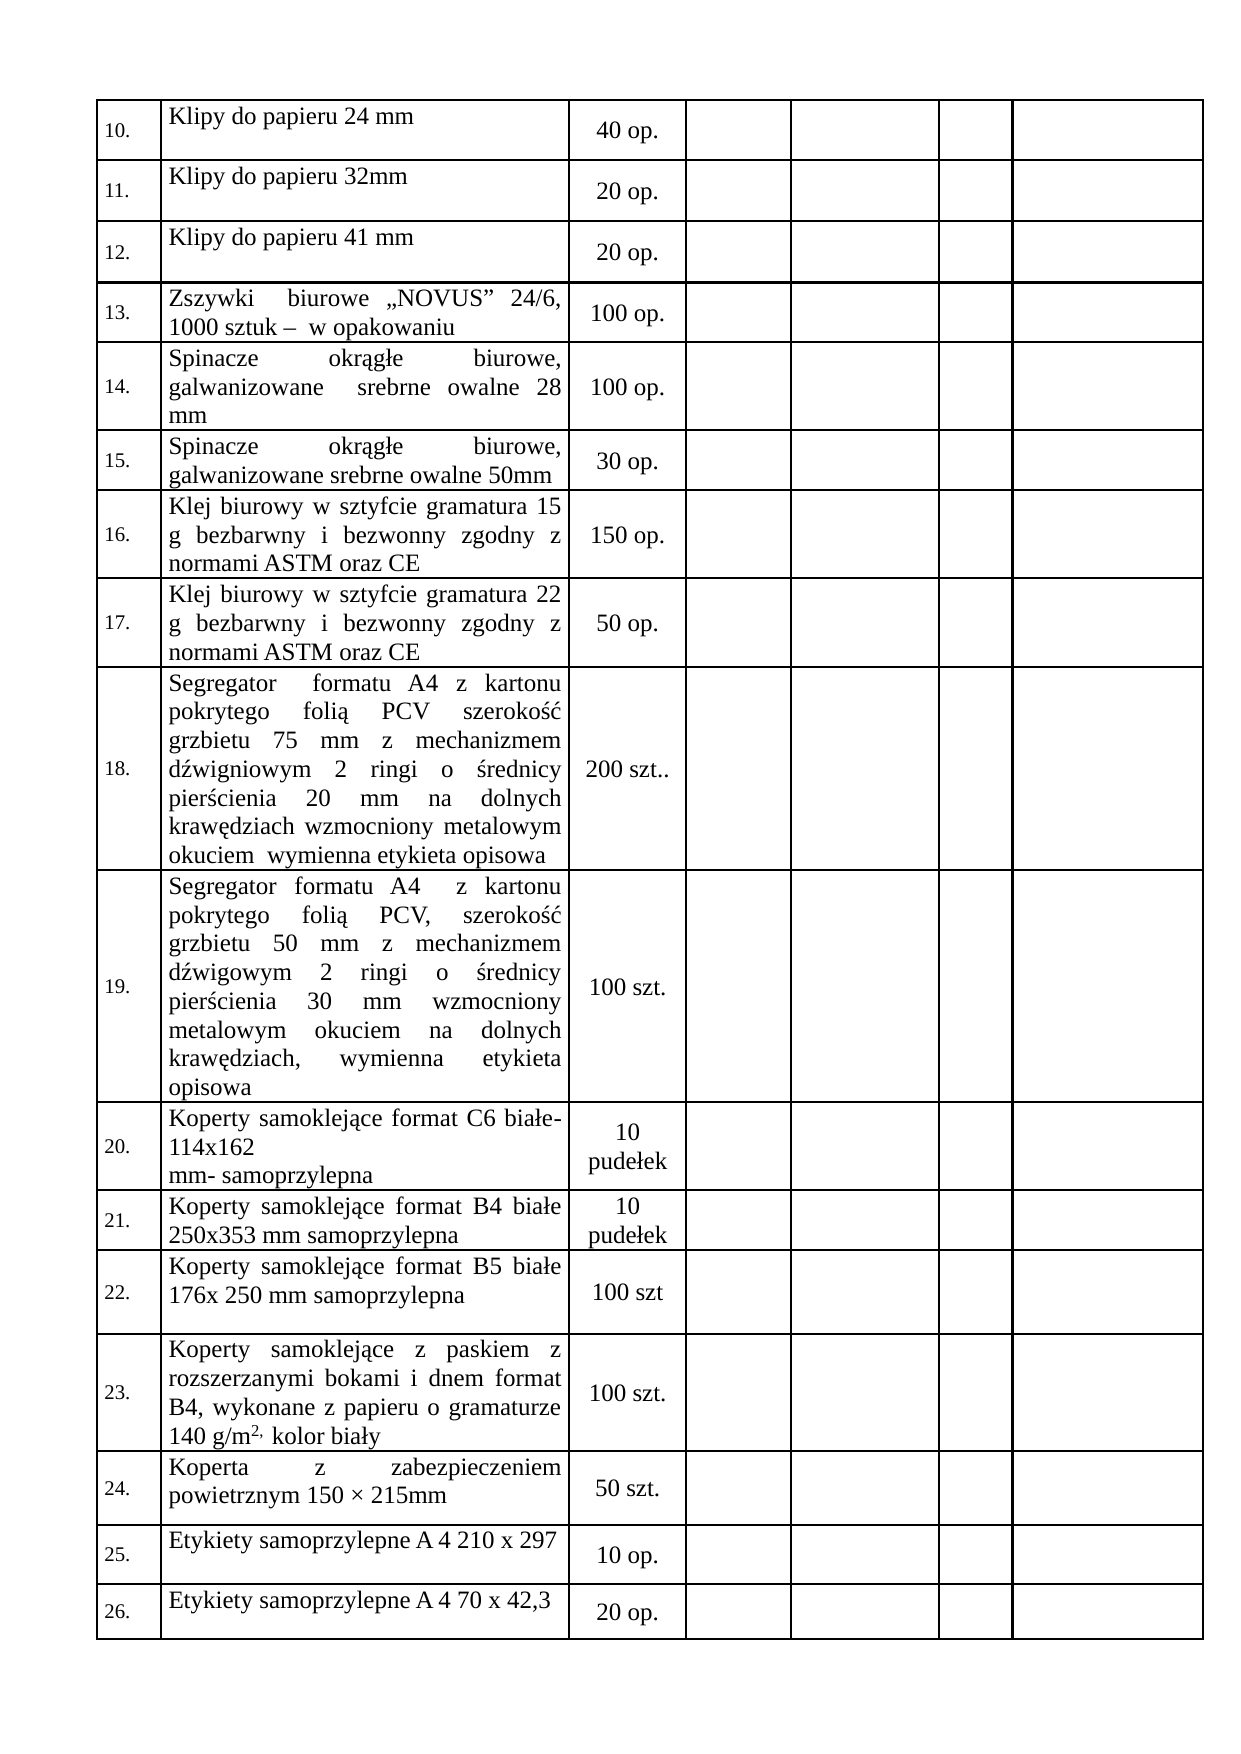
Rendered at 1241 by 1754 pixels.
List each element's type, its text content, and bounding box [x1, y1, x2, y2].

table_cell Segregator formatu A4 z kartonu pokrytego folią PCV, szerokość grzbietu 50 mm z mechanizmem dźwigowym 2 ringi o średnicy pierścienia 30 mm wzmocniony metalowym okuciem na dolnych krawędziach, wymienna etykieta opisowa [162, 871, 568, 1101]
table_cell [1014, 579, 1202, 666]
table_cell Koperty samoklejące format B4 białe 250x353 mm samoprzylepna [162, 1191, 568, 1249]
table_cell [792, 1585, 938, 1637]
table_cell [1014, 1526, 1202, 1583]
table_cell Koperty samoklejące format C6 białe- 114x162 mm- samoprzylepna [162, 1103, 568, 1189]
table_cell [687, 1103, 790, 1189]
table_cell [687, 871, 790, 1101]
table_cell [940, 1585, 1011, 1637]
table_cell [687, 1191, 790, 1249]
table_cell Etykiety samoprzylepne A 4 210 x 297 [162, 1526, 568, 1583]
table_cell [792, 668, 938, 869]
table_cell [940, 579, 1011, 666]
table_cell [940, 668, 1011, 869]
table_cell [940, 871, 1011, 1101]
table_cell [940, 1191, 1011, 1249]
table_cell [1014, 1251, 1202, 1332]
table_cell [792, 222, 938, 281]
table_cell 100 op. [570, 343, 685, 429]
table_cell 50 op. [570, 579, 685, 666]
table_cell Zszywki biurowe „NOVUS” 24/6, 1000 sztuk – w opakowaniu [162, 284, 568, 341]
table_cell 17. [98, 579, 160, 666]
table_cell [1014, 431, 1202, 489]
table_cell Klipy do papieru 32mm [162, 161, 568, 220]
table_cell [940, 431, 1011, 489]
table_cell 21. [98, 1191, 160, 1249]
table_cell [687, 161, 790, 220]
table_cell [940, 1452, 1011, 1523]
table_cell [792, 1103, 938, 1189]
table_cell Etykiety samoprzylepne A 4 70 x 42,3 [162, 1585, 568, 1637]
table_cell Segregator formatu A4 z kartonu pokrytego folią PCV szerokość grzbietu 75 mm z mechanizmem dźwigniowym 2 ringi o średnicy pierścienia 20 mm na dolnych krawędziach wzmocniony metalowym okuciem wymienna etykieta opisowa [162, 668, 568, 869]
table_cell 11. [98, 161, 160, 220]
table_cell Spinacze okrągłe biurowe, galwanizowane srebrne owalne 28 mm [162, 343, 568, 429]
table_cell Klipy do papieru 41 mm [162, 222, 568, 281]
table_cell Klipy do papieru 24 mm [162, 101, 568, 159]
table_cell 30 op. [570, 431, 685, 489]
table_cell 24. [98, 1452, 160, 1523]
table_cell Koperty samoklejące z paskiem z rozszerzanymi bokami i dnem format B4, wykonane z papieru o gramaturze 140 g/m2, kolor biały [162, 1335, 568, 1449]
table_cell 25. [98, 1526, 160, 1583]
table_cell 100 szt. [570, 1335, 685, 1449]
table_cell 10 pudełek [570, 1191, 685, 1249]
table_cell [940, 1335, 1011, 1449]
table_cell [687, 1251, 790, 1332]
table_cell [792, 871, 938, 1101]
table_cell 26. [98, 1585, 160, 1637]
table_cell [792, 1191, 938, 1249]
table_cell [1014, 284, 1202, 341]
table_cell [1014, 1585, 1202, 1637]
table_cell [940, 1103, 1011, 1189]
table_cell [1014, 668, 1202, 869]
table_cell 14. [98, 343, 160, 429]
table_cell [940, 101, 1011, 159]
table_cell Spinacze okrągłe biurowe, galwanizowane srebrne owalne 50mm [162, 431, 568, 489]
table_cell 19. [98, 871, 160, 1101]
table_cell [792, 1335, 938, 1449]
table_cell 20. [98, 1103, 160, 1189]
table_cell [1014, 491, 1202, 577]
table_cell 16. [98, 491, 160, 577]
table_cell [687, 1452, 790, 1523]
table_cell 10 pudełek [570, 1103, 685, 1189]
table_cell [940, 1251, 1011, 1332]
table_cell [792, 343, 938, 429]
table_cell [792, 1452, 938, 1523]
table_cell [792, 101, 938, 159]
table_cell [687, 668, 790, 869]
table_cell [792, 491, 938, 577]
table_cell 100 op. [570, 284, 685, 341]
table_cell [1014, 161, 1202, 220]
table_cell Klej biurowy w sztyfcie gramatura 22 g bezbarwny i bezwonny zgodny z normami ASTM oraz CE [162, 579, 568, 666]
table_cell 20 op. [570, 1585, 685, 1637]
table_cell [687, 1335, 790, 1449]
table_cell 10 op. [570, 1526, 685, 1583]
table_cell [1014, 871, 1202, 1101]
table_cell [687, 1585, 790, 1637]
table_cell Koperta z zabezpieczeniem powietrznym 150 × 215mm [162, 1452, 568, 1523]
table_cell [687, 222, 790, 281]
table_cell [1014, 1452, 1202, 1523]
table_cell [1014, 222, 1202, 281]
table_cell [1014, 101, 1202, 159]
table_cell 23. [98, 1335, 160, 1449]
table_cell [687, 579, 790, 666]
table_cell 15. [98, 431, 160, 489]
table_cell 12. [98, 222, 160, 281]
table_cell [687, 343, 790, 429]
table_cell [792, 431, 938, 489]
table_cell 18. [98, 668, 160, 869]
table_cell [940, 161, 1011, 220]
table_cell [940, 491, 1011, 577]
table_cell [940, 284, 1011, 341]
table_cell Klej biurowy w sztyfcie gramatura 15 g bezbarwny i bezwonny zgodny z normami ASTM oraz CE [162, 491, 568, 577]
table_cell 20 op. [570, 222, 685, 281]
table_cell [940, 343, 1011, 429]
table_cell [792, 161, 938, 220]
table_cell [1014, 343, 1202, 429]
table_cell [687, 101, 790, 159]
table_cell [792, 1526, 938, 1583]
table_cell [687, 1526, 790, 1583]
table_cell [1014, 1191, 1202, 1249]
table_cell 100 szt [570, 1251, 685, 1332]
table_cell [792, 1251, 938, 1332]
table_cell 13. [98, 284, 160, 341]
table_cell 200 szt.. [570, 668, 685, 869]
table_cell [687, 431, 790, 489]
table_cell [940, 222, 1011, 281]
table_cell 50 szt. [570, 1452, 685, 1523]
table_cell 10. [98, 101, 160, 159]
table_cell 150 op. [570, 491, 685, 577]
table_cell 20 op. [570, 161, 685, 220]
table_cell 40 op. [570, 101, 685, 159]
table_cell Koperty samoklejące format B5 białe 176x 250 mm samoprzylepna [162, 1251, 568, 1332]
table_cell [687, 491, 790, 577]
table_cell 22. [98, 1251, 160, 1332]
table_cell [1014, 1103, 1202, 1189]
table_cell [1014, 1335, 1202, 1449]
table_cell [940, 1526, 1011, 1583]
table_cell 100 szt. [570, 871, 685, 1101]
table_cell [792, 284, 938, 341]
table_cell [792, 579, 938, 666]
table_cell [687, 284, 790, 341]
